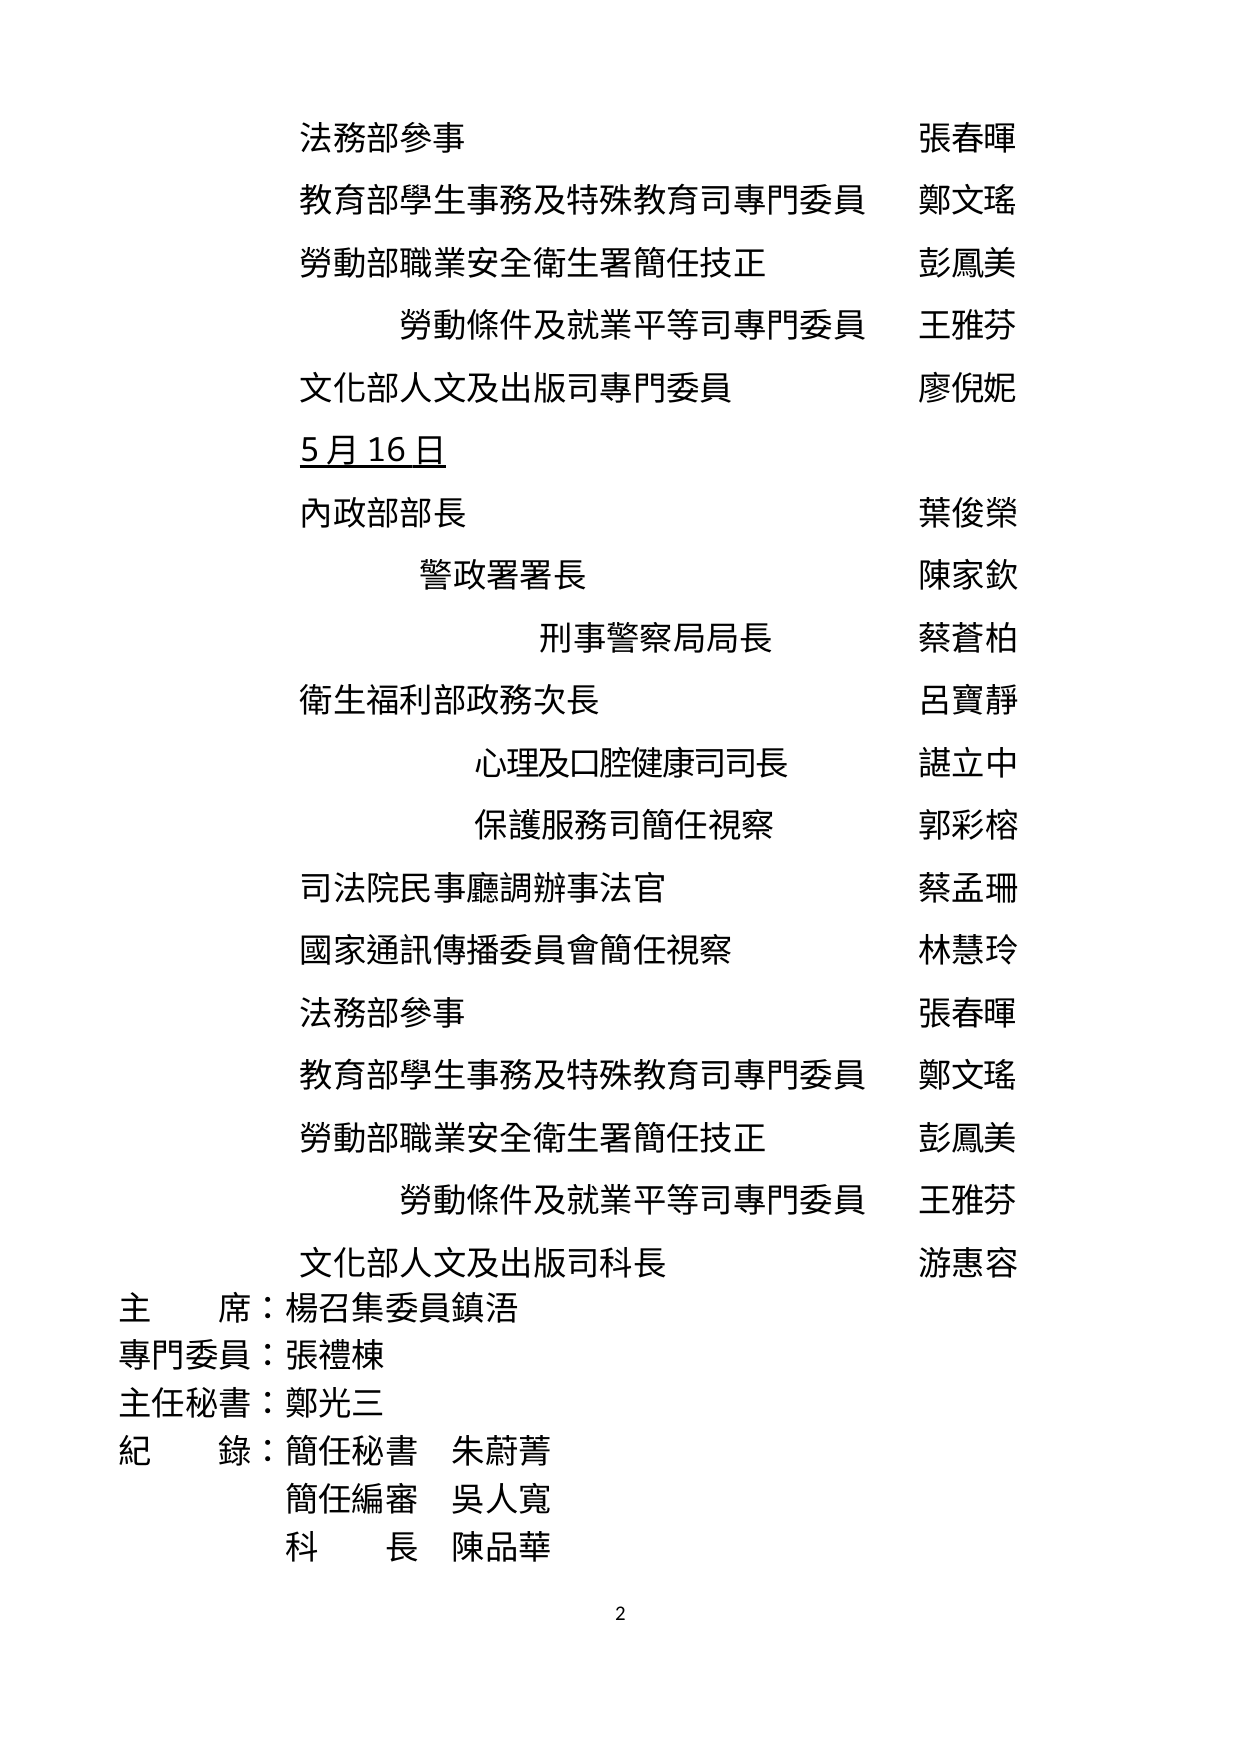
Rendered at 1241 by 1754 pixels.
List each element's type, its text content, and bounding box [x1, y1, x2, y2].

table_cell 彭鳳美 [907, 219, 1053, 282]
table_cell 國家通訊傳播委員會簡任視察 [288, 907, 907, 969]
table_cell 葉俊榮 [907, 469, 1053, 532]
table_cell [109, 1219, 288, 1282]
table_cell 心理及口腔健康司司長 [288, 719, 907, 782]
table_cell 5月16日 [288, 407, 907, 469]
table_cell [109, 969, 288, 1032]
table_cell [109, 157, 288, 219]
text 主任秘書：鄭光三 [118, 1377, 1234, 1425]
table_cell 教育部學生事務及特殊教育司專門委員 [288, 157, 907, 219]
table_cell [109, 1157, 288, 1219]
text 專門委員：張禮棟 [118, 1329, 1234, 1377]
text 科 長 陳品華 [118, 1521, 1234, 1569]
table_cell 彭鳳美 [907, 1094, 1053, 1157]
table_cell [907, 407, 1053, 469]
table_cell 王雅芬 [907, 1157, 1053, 1219]
table_cell [109, 407, 288, 469]
table_cell 張春暉 [907, 94, 1053, 157]
table_cell [109, 657, 288, 719]
table_cell [109, 532, 288, 594]
table_cell 內政部部長 [288, 469, 907, 532]
table_cell 鄭文瑤 [907, 157, 1053, 219]
table_cell 勞動部職業安全衛生署簡任技正 [288, 219, 907, 282]
text 主 席：楊召集委員鎮浯 [118, 1282, 1234, 1329]
table_cell 呂寶靜 [907, 657, 1053, 719]
table_cell 張春暉 [907, 969, 1053, 1032]
table_cell [109, 594, 288, 657]
table_cell 勞動條件及就業平等司專門委員 [288, 282, 907, 344]
table_cell [109, 282, 288, 344]
table_cell [109, 219, 288, 282]
table_cell 法務部參事 [288, 969, 907, 1032]
table_cell 陳家欽 [907, 532, 1053, 594]
table_cell 鄭文瑤 [907, 1032, 1053, 1094]
table_cell [109, 1032, 288, 1094]
table_cell [109, 469, 288, 532]
table_cell [109, 719, 288, 782]
table_cell 法務部參事 [288, 94, 907, 157]
table_cell [109, 844, 288, 907]
table_cell [109, 907, 288, 969]
table_cell 廖倪妮 [907, 344, 1053, 407]
table_cell 教育部學生事務及特殊教育司專門委員 [288, 1032, 907, 1094]
table_cell 蔡蒼柏 [907, 594, 1053, 657]
table_cell 衛生福利部政務次長 [288, 657, 907, 719]
table_cell 文化部人文及出版司科長 [288, 1219, 907, 1282]
table_cell 蔡孟珊 [907, 844, 1053, 907]
table_cell 王雅芬 [907, 282, 1053, 344]
text 簡任編審 吳人寬 [118, 1473, 1234, 1521]
text 紀 錄：簡任秘書 朱蔚菁 [118, 1425, 1234, 1473]
table_cell 警政署署長 [288, 532, 907, 594]
table_cell 勞動條件及就業平等司專門委員 [288, 1157, 907, 1219]
table_cell 林慧玲 [907, 907, 1053, 969]
table_cell 諶立中 [907, 719, 1053, 782]
table_cell [109, 94, 288, 157]
table_cell 文化部人文及出版司專門委員 [288, 344, 907, 407]
table_cell [109, 344, 288, 407]
table_cell 勞動部職業安全衛生署簡任技正 [288, 1094, 907, 1157]
table_cell 司法院民事廳調辦事法官 [288, 844, 907, 907]
table_cell 刑事警察局局長 [288, 594, 907, 657]
table_cell 郭彩榕 [907, 782, 1053, 844]
table_cell [109, 1094, 288, 1157]
table_cell 游惠容 [907, 1219, 1053, 1282]
table_cell 保護服務司簡任視察 [288, 782, 907, 844]
table_cell [109, 782, 288, 844]
